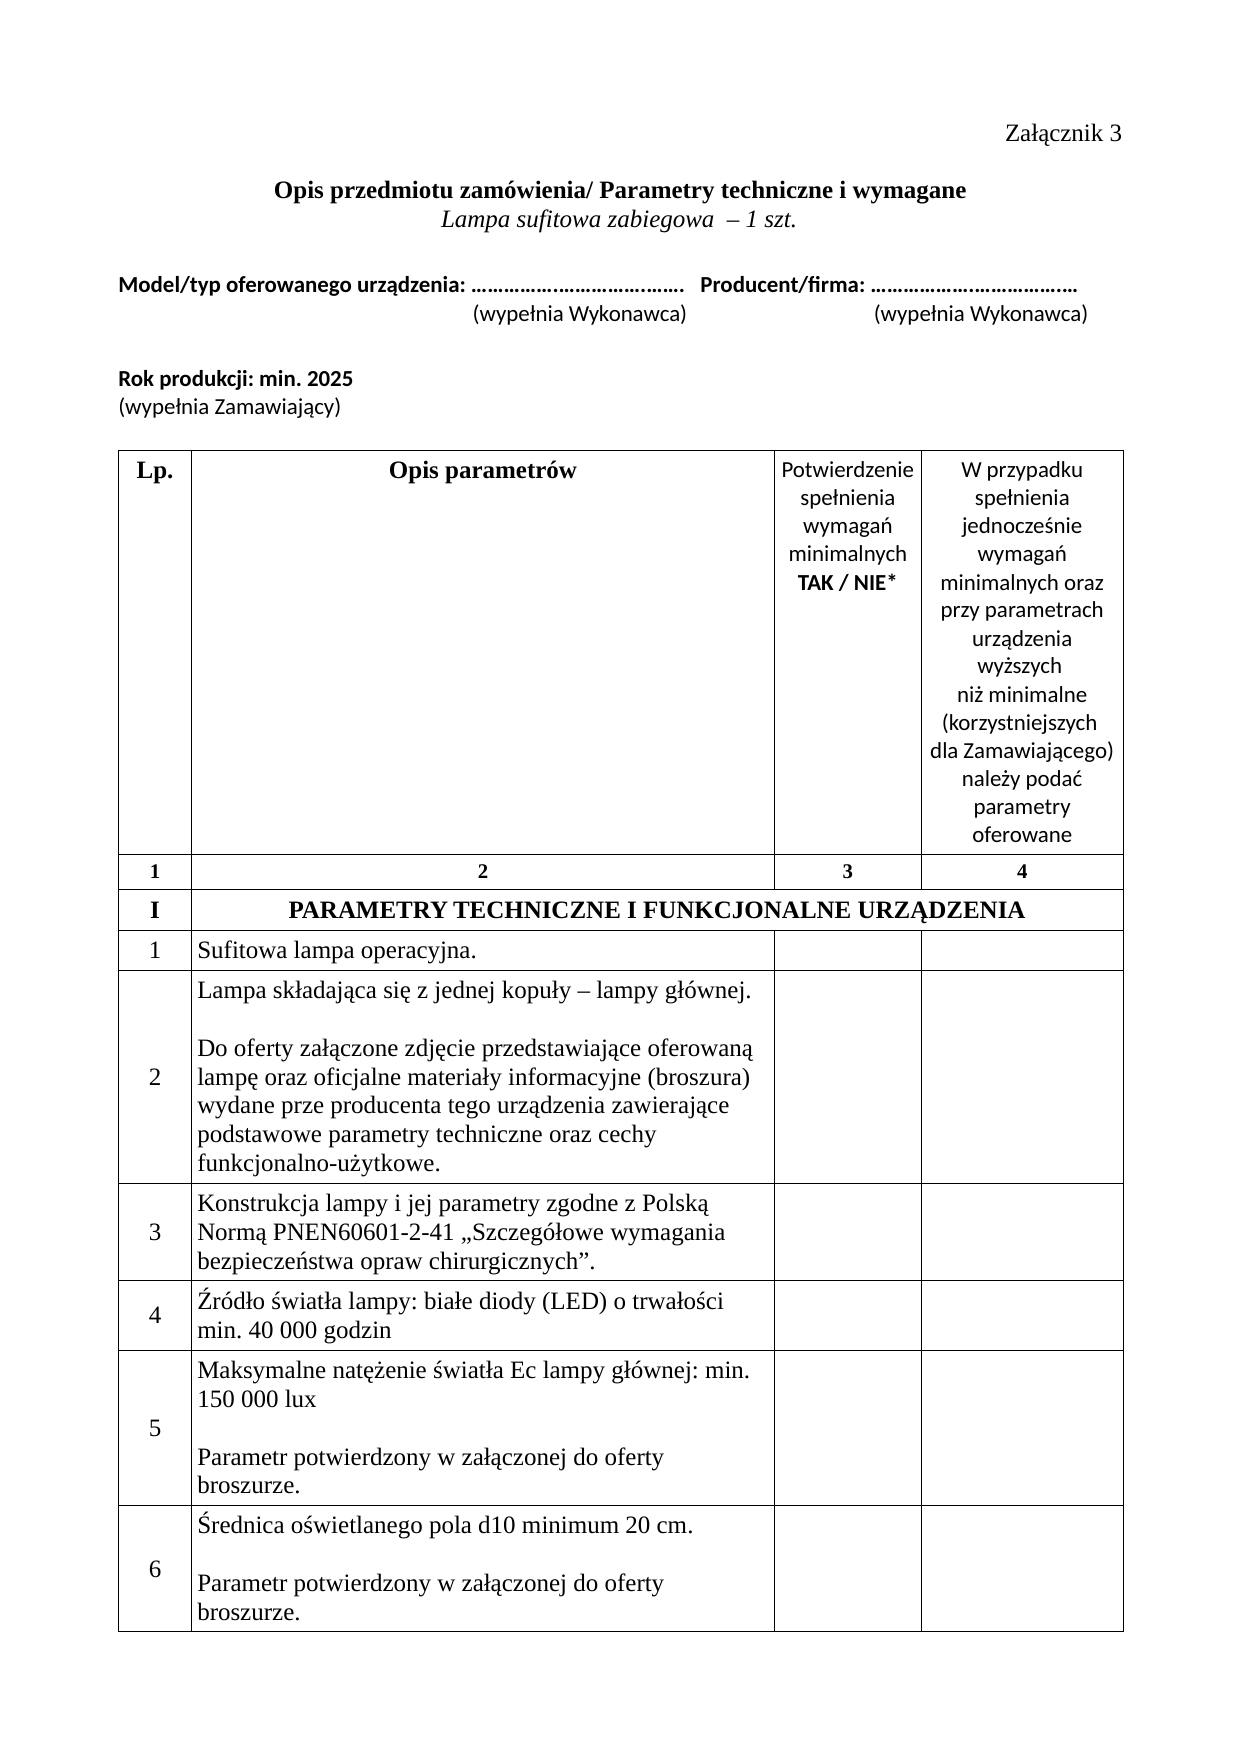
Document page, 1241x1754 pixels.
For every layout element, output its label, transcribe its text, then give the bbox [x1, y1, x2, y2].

table_cell 5 [119, 1351, 191, 1505]
table_cell [775, 1281, 921, 1349]
table_cell Konstrukcja lampy i jej parametry zgodne z Polską Normą PNEN60601-2-41 „Szczegółowe wymagania bezpieczeństwa opraw chirurgicznych”. [192, 1184, 774, 1280]
table_cell [775, 1506, 921, 1631]
table_cell Źródło światła lampy: białe diody (LED) o trwałości min. 40 000 godzin [192, 1281, 774, 1349]
table_cell 6 [119, 1506, 191, 1631]
table_cell 4 [922, 855, 1123, 889]
table_header Potwierdzenie spełnienia wymagań minimalnych TAK / NIE* [775, 451, 921, 853]
table_cell 3 [119, 1184, 191, 1280]
table_cell [775, 1184, 921, 1280]
table_cell [775, 1351, 921, 1505]
table_cell [922, 1281, 1123, 1349]
table_cell 3 [775, 855, 921, 889]
table_cell [922, 1506, 1123, 1631]
table_cell 1 [119, 931, 191, 970]
table_cell Maksymalne natężenie światła Ec lampy głównej: min. 150 000 lux Parametr potwierdzony w załączonej do oferty broszurze. [192, 1351, 774, 1505]
table_cell [775, 971, 921, 1183]
table_cell [775, 931, 921, 970]
table_cell Sufitowa lampa operacyjna. [192, 931, 774, 970]
table_cell [922, 1351, 1123, 1505]
table_header Lp. [119, 451, 191, 853]
table_cell 4 [119, 1281, 191, 1349]
table_cell I [119, 890, 191, 929]
table_cell [922, 1184, 1123, 1280]
table_cell [922, 971, 1123, 1183]
table_header Opis parametrów [192, 451, 774, 853]
table_cell [922, 931, 1123, 970]
table_cell Średnica oświetlanego pola d10 minimum 20 cm. Parametr potwierdzony w załączonej do oferty broszurze. [192, 1506, 774, 1631]
table_cell Lampa składająca się z jednej kopuły – lampy głównej. Do oferty załączone zdjęcie przedstawiające oferowaną lampę oraz oficjalne materiały informacyjne (broszura) wydane prze producenta tego urządzenia zawierające podstawowe parametry techniczne oraz cechy funkcjonalno-użytkowe. [192, 971, 774, 1183]
table_cell PARAMETRY TECHNICZNE I FUNKCJONALNE URZĄDZENIA [192, 890, 1123, 929]
table_header W przypadku spełnienia jednocześnie wymagań minimalnych oraz przy parametrach urządzenia wyższych niż minimalne (korzystniejszych dla Zamawiającego) należy podać parametry oferowane [922, 451, 1123, 853]
table_cell 1 [119, 855, 191, 889]
table_cell 2 [192, 855, 774, 889]
table_cell 2 [119, 971, 191, 1183]
